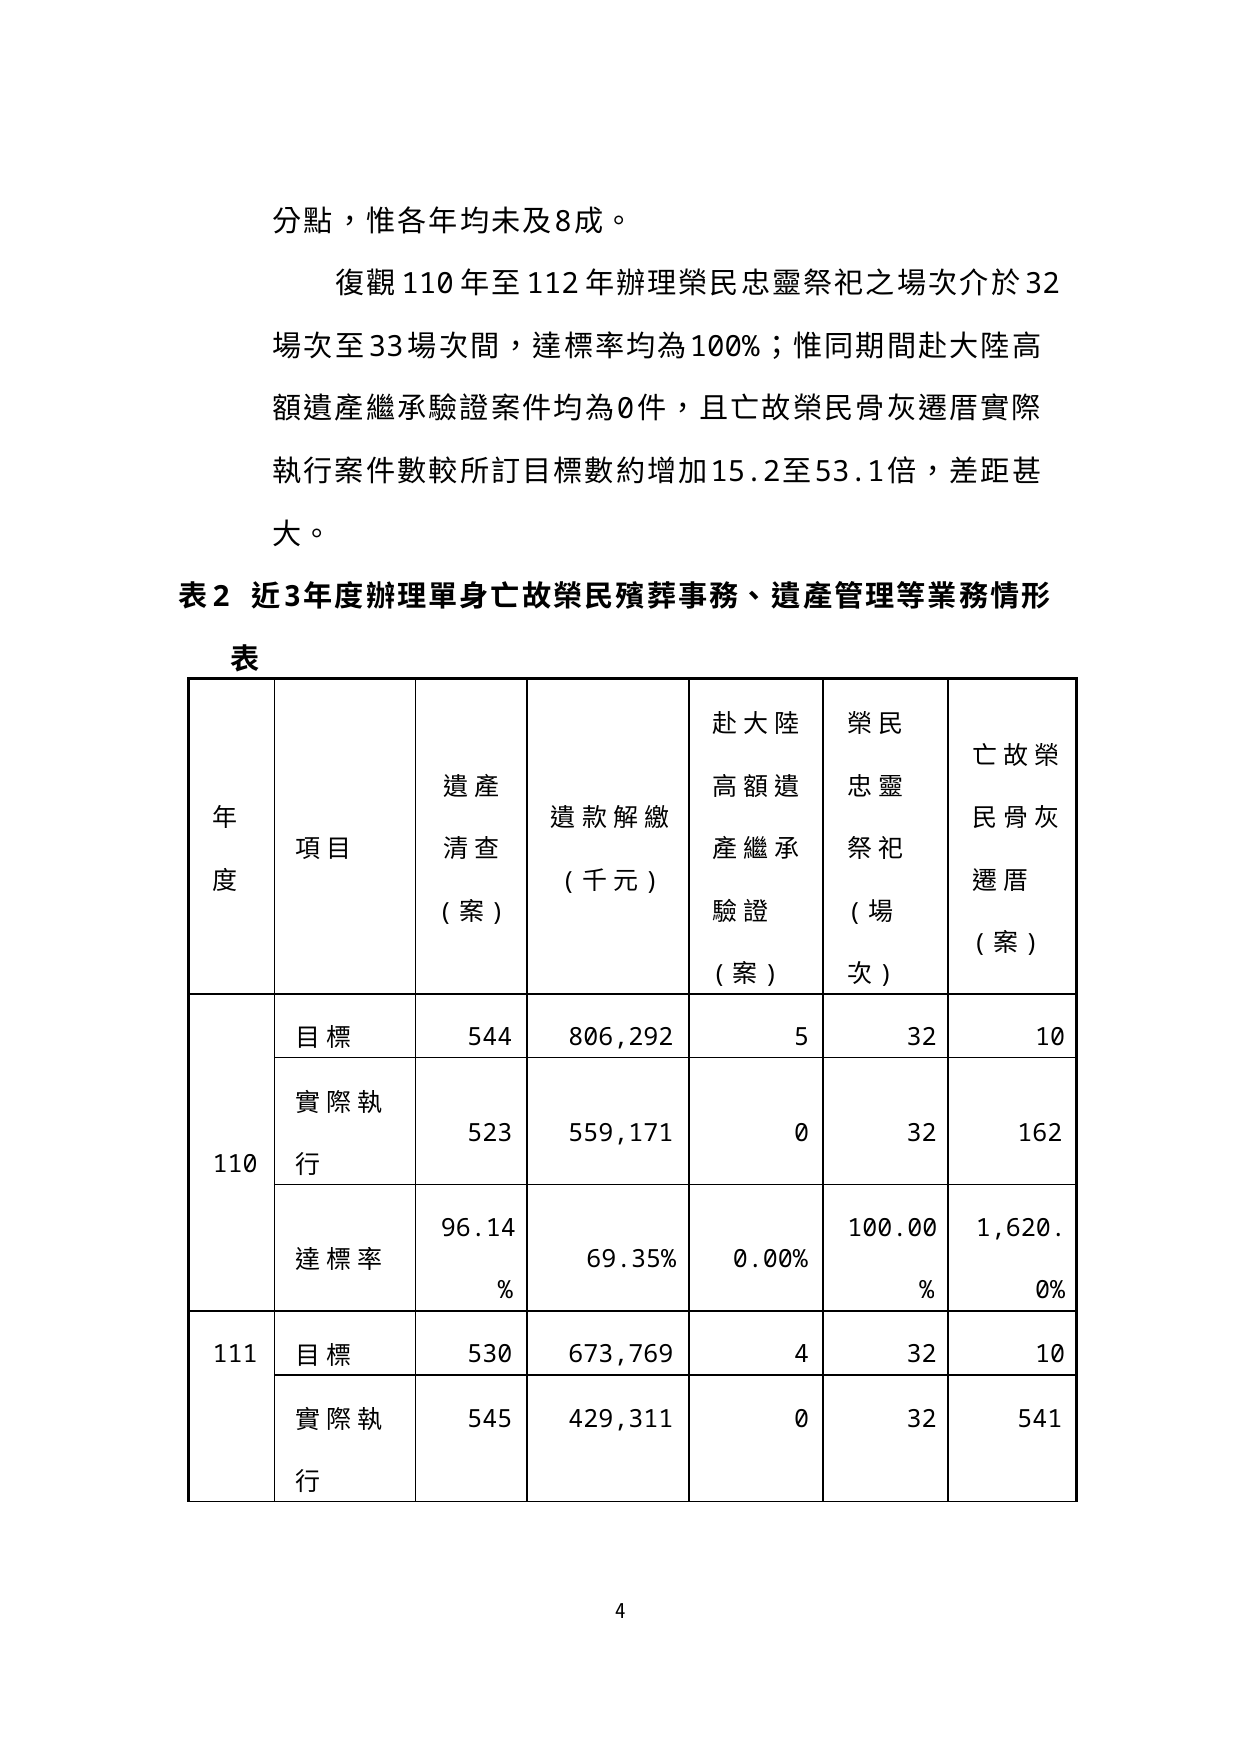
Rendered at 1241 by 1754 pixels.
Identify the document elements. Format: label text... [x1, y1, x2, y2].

table_cell 559,171 [528, 1058, 688, 1183]
table_cell 32 [824, 995, 947, 1057]
text 復觀110年至112年辦理榮民忠靈祭祀之場次介於32場次至33場次間，達標率均為100%；惟同期間赴大陸高額遺產繼承驗證案件均為0件，且亡故榮民骨灰遷厝實際執行案件數較所訂目標數約增加15.2至53.1倍，差距甚大。 [266, 240, 1063, 552]
table_cell 0 [690, 1058, 822, 1183]
table_cell 1,620.0% [949, 1185, 1075, 1310]
table_cell 162 [949, 1058, 1075, 1183]
table_header 赴大陸高額遺產繼承驗證(案) [690, 680, 822, 993]
table_cell 530 [416, 1312, 526, 1374]
table_cell 110 [190, 995, 274, 1310]
table_cell 0 [690, 1376, 822, 1501]
table_header 遺款解繳 (千元) [528, 680, 688, 993]
table_cell 541 [949, 1376, 1075, 1501]
table_cell 69.35% [528, 1185, 688, 1310]
text 分點，惟各年均未及8成。 [266, 177, 1063, 240]
table_cell 0.00% [690, 1185, 822, 1310]
table_cell 實際執行 [275, 1376, 415, 1501]
table_cell 429,311 [528, 1376, 688, 1501]
table_cell 32 [824, 1376, 947, 1501]
table_cell 10 [949, 995, 1075, 1057]
table_cell 545 [416, 1376, 526, 1501]
table_header 榮民忠靈祭祀 (場次) [824, 680, 947, 993]
table_cell 實際執行 [275, 1058, 415, 1183]
table_cell 32 [824, 1312, 947, 1374]
table_cell 10 [949, 1312, 1075, 1374]
table_cell 111 [190, 1312, 274, 1501]
table_cell 523 [416, 1058, 526, 1183]
table_cell 96.14% [416, 1185, 526, 1310]
table_cell 目標 [275, 995, 415, 1057]
table_cell 673,769 [528, 1312, 688, 1374]
table_cell 544 [416, 995, 526, 1057]
table_cell 目標 [275, 1312, 415, 1374]
table_header 年度 [190, 680, 274, 993]
table_cell 32 [824, 1058, 947, 1183]
text 表2 近3年度辦理單身亡故榮民殯葬事務、遺產管理等業務情形表 [177, 552, 1078, 677]
table_header 遺產 清查 (案) [416, 680, 526, 993]
table_cell 100.00% [824, 1185, 947, 1310]
table_cell 4 [690, 1312, 822, 1374]
table_cell 5 [690, 995, 822, 1057]
table_cell 806,292 [528, 995, 688, 1057]
table_header 項目 [275, 680, 415, 993]
table_header 亡故榮民骨灰遷厝 (案) [949, 680, 1075, 993]
table_cell 達標率 [275, 1185, 415, 1310]
